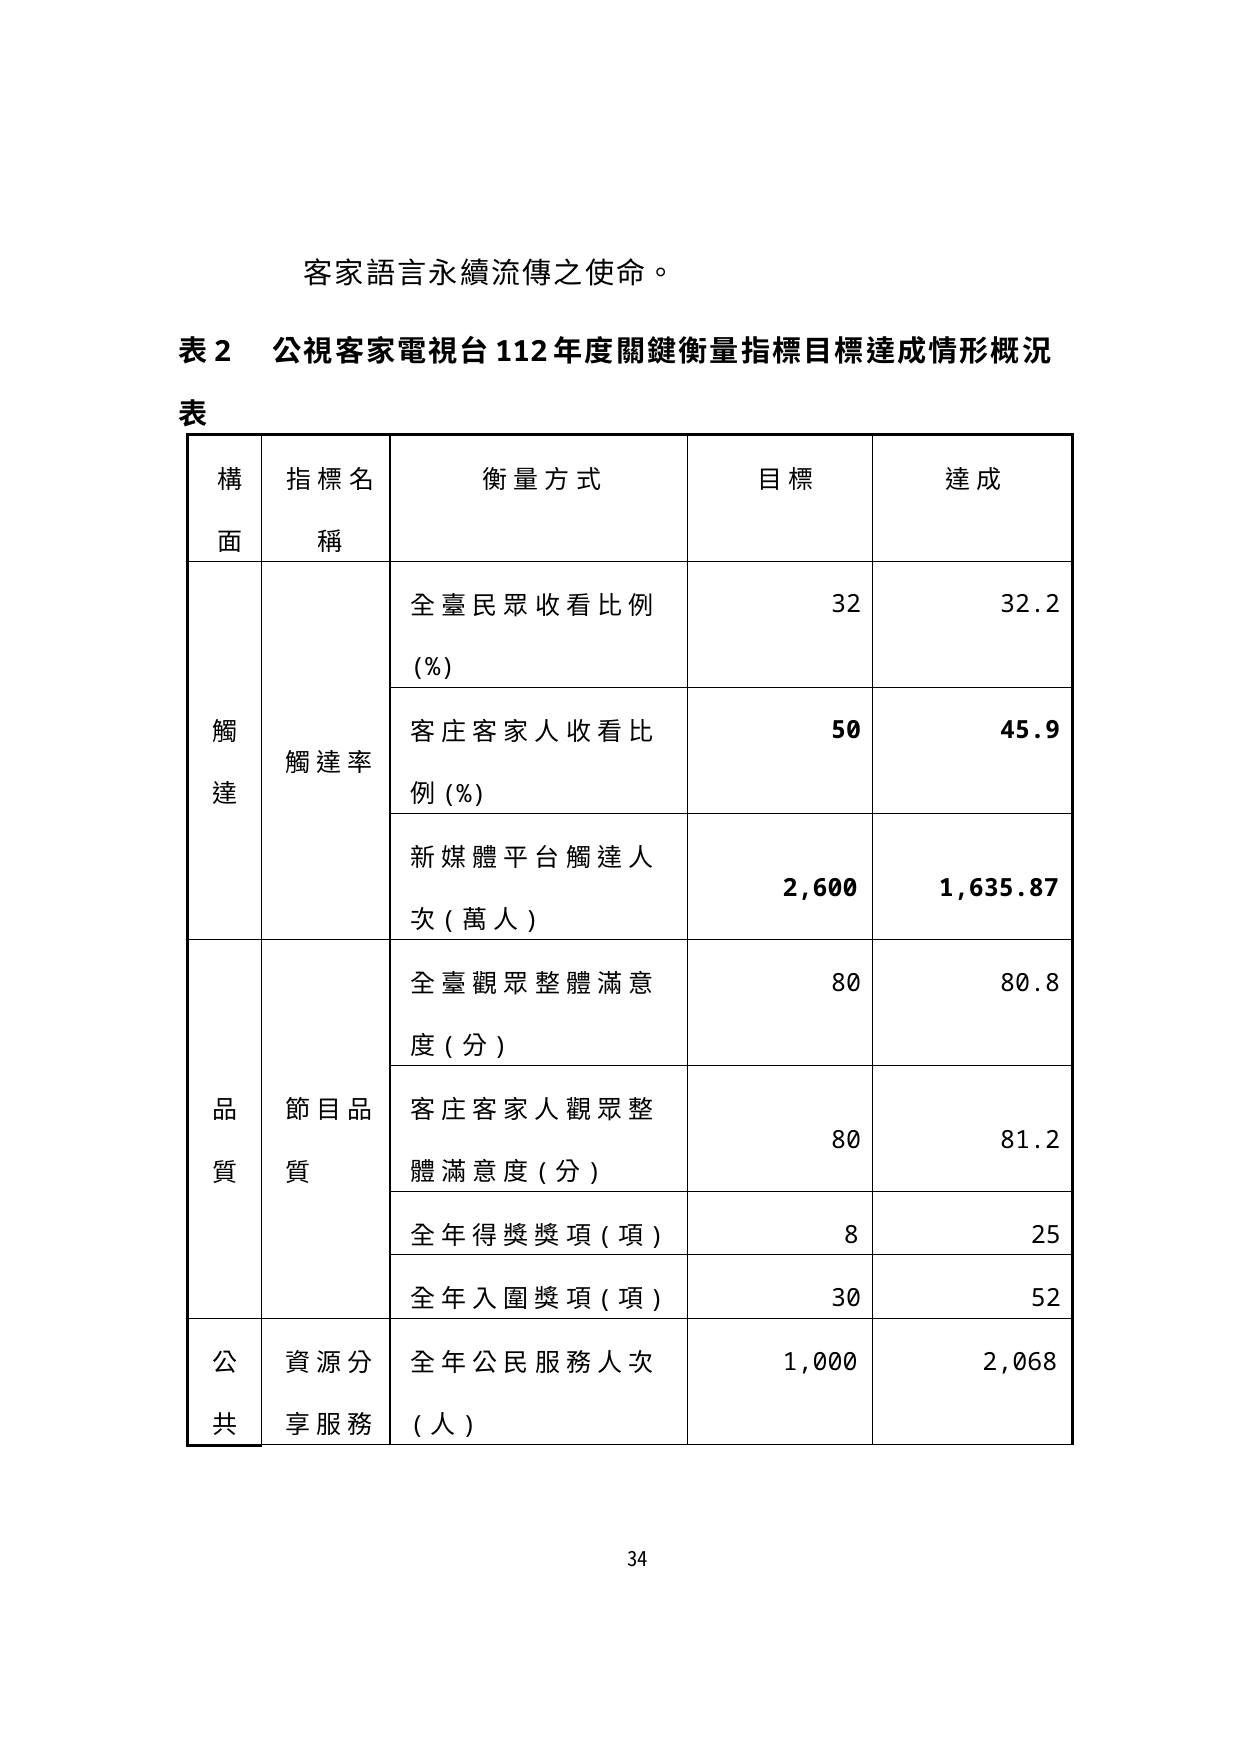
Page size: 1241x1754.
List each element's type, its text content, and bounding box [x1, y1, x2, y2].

table_cell 觸達率 [262, 562, 389, 939]
table_cell 2,600 [688, 814, 872, 939]
table_header 衡量方式 [391, 436, 687, 561]
table_cell 公共 [189, 1319, 261, 1444]
table_cell 45.9 [873, 688, 1071, 813]
table_cell 32 [688, 562, 872, 687]
table_cell 2,068 [873, 1319, 1071, 1444]
table_cell 81.2 [873, 1066, 1071, 1191]
text 客家語言永續流傳之使命。 [266, 229, 1063, 292]
table_cell 80 [688, 1066, 872, 1191]
table_header 構面 [189, 436, 261, 561]
table_cell 80.8 [873, 940, 1071, 1065]
table_cell 1,000 [688, 1319, 872, 1444]
table_header 達成 [873, 436, 1071, 561]
table_cell 1,635.87 [873, 814, 1071, 939]
table_header 指標名稱 [262, 436, 389, 561]
table_cell 52 [873, 1255, 1071, 1318]
table_cell 客庄客家人觀眾整體滿意度(分) [391, 1066, 687, 1191]
table_cell 全年入圍獎項(項) [391, 1255, 687, 1318]
table_cell 32.2 [873, 562, 1071, 687]
table_cell 25 [873, 1192, 1071, 1254]
table_cell 30 [688, 1255, 872, 1318]
table_cell 資源分享服務 [262, 1319, 389, 1444]
table_cell 品質 [189, 940, 261, 1318]
table_cell 節目品質 [262, 940, 389, 1318]
table_cell 80 [688, 940, 872, 1065]
table_cell 全年公民服務人次(人) [391, 1319, 687, 1444]
table_cell 全年得獎獎項(項) [391, 1192, 687, 1254]
table_cell 50 [688, 688, 872, 813]
table_cell 新媒體平台觸達人次(萬人) [391, 814, 687, 939]
table_cell 全臺民眾收看比例(%) [391, 562, 687, 687]
table_header 目標 [688, 436, 872, 561]
text 表2 公視客家電視台112年度關鍵衡量指標目標達成情形概況表 [177, 307, 1063, 432]
table_cell 觸達 [189, 562, 261, 939]
table_cell 8 [688, 1192, 872, 1254]
table_cell 客庄客家人收看比例(%) [391, 688, 687, 813]
table_cell 全臺觀眾整體滿意度(分) [391, 940, 687, 1065]
